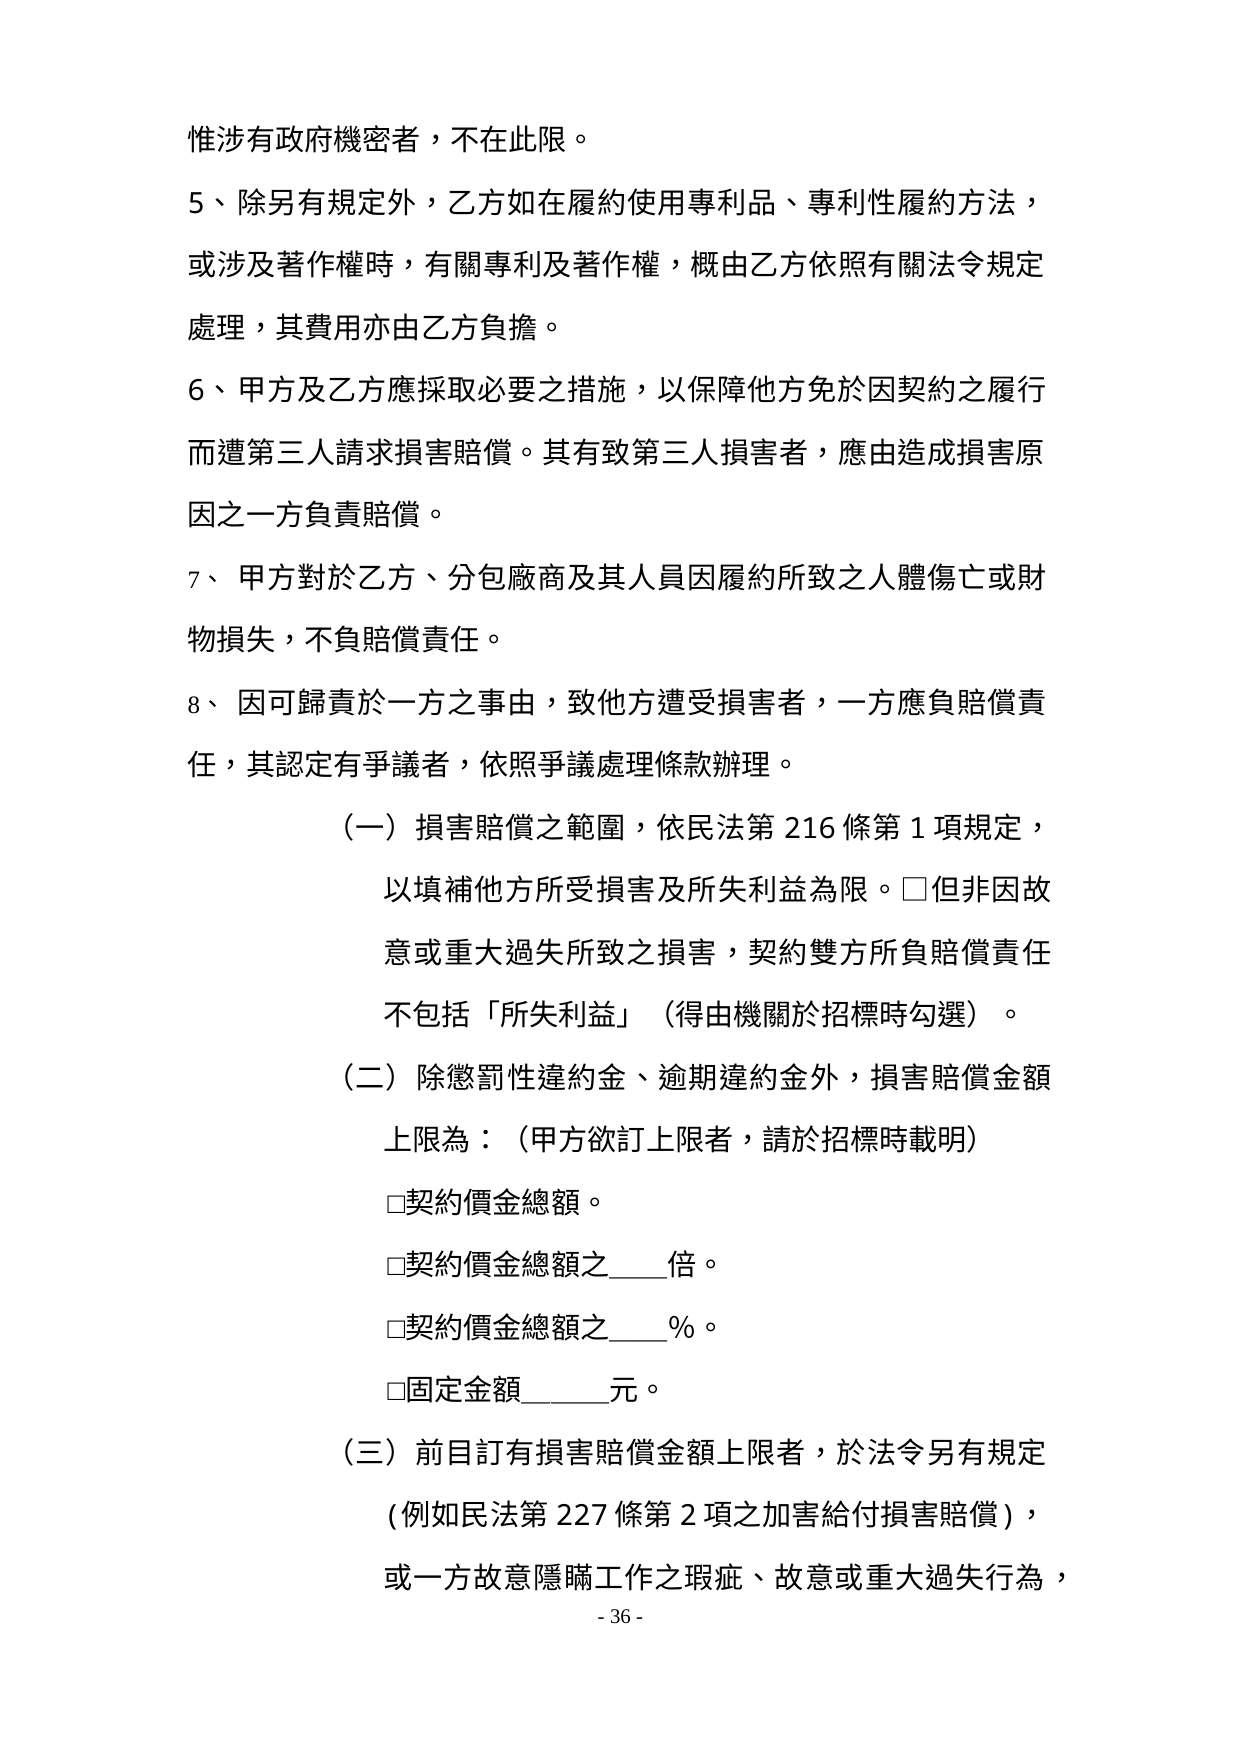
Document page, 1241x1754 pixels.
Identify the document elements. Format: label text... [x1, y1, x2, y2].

text □契約價金總額之＿＿倍。 [387, 1221, 1053, 1284]
text （二）除懲罰性違約金、逾期違約金外，損害賠償金額上限為：（甲方欲訂上限者，請於招標時載明） [325, 1034, 1053, 1159]
text □固定金額＿＿＿元。 [387, 1346, 1053, 1409]
list 除另有規定外，乙方如在履約使用專利品、專利性履約方法，或涉及著作權時，有關專利及著作權，概由乙方依照有關法令規定處理，其費用亦由乙方負擔。 [187, 159, 1047, 346]
text （三）前目訂有損害賠償金額上限者，於法令另有規定(例如民法第227條第2項之加害給付損害賠償)，或一方故意隱瞞工作之瑕疵、故意或重大過失行為，或對第三人發生侵權行為，對他方所造成之損害賠償，不受賠償金額上限之限制。 [325, 1409, 1047, 1596]
text □契約價金總額。 [387, 1159, 1053, 1221]
text □契約價金總額之＿＿％。 [387, 1284, 1053, 1346]
list 惟涉有政府機密者，不在此限。 [187, 96, 1047, 159]
list 甲方及乙方應採取必要之措施，以保障他方免於因契約之履行而遭第三人請求損害賠償。其有致第三人損害者，應由造成損害原因之一方負責賠償。 [187, 346, 1047, 534]
text （一）損害賠償之範圍，依民法第216條第1項規定，以填補他方所受損害及所失利益為限。□但非因故意或重大過失所致之損害，契約雙方所負賠償責任不包括「所失利益」（得由機關於招標時勾選）。 [325, 784, 1053, 1034]
list 甲方對於乙方、分包廠商及其人員因履約所致之人體傷亡或財物損失，不負賠償責任。 [187, 534, 1047, 659]
list 因可歸責於一方之事由，致他方遭受損害者，一方應負賠償責任，其認定有爭議者，依照爭議處理條款辦理。 [187, 659, 1047, 784]
